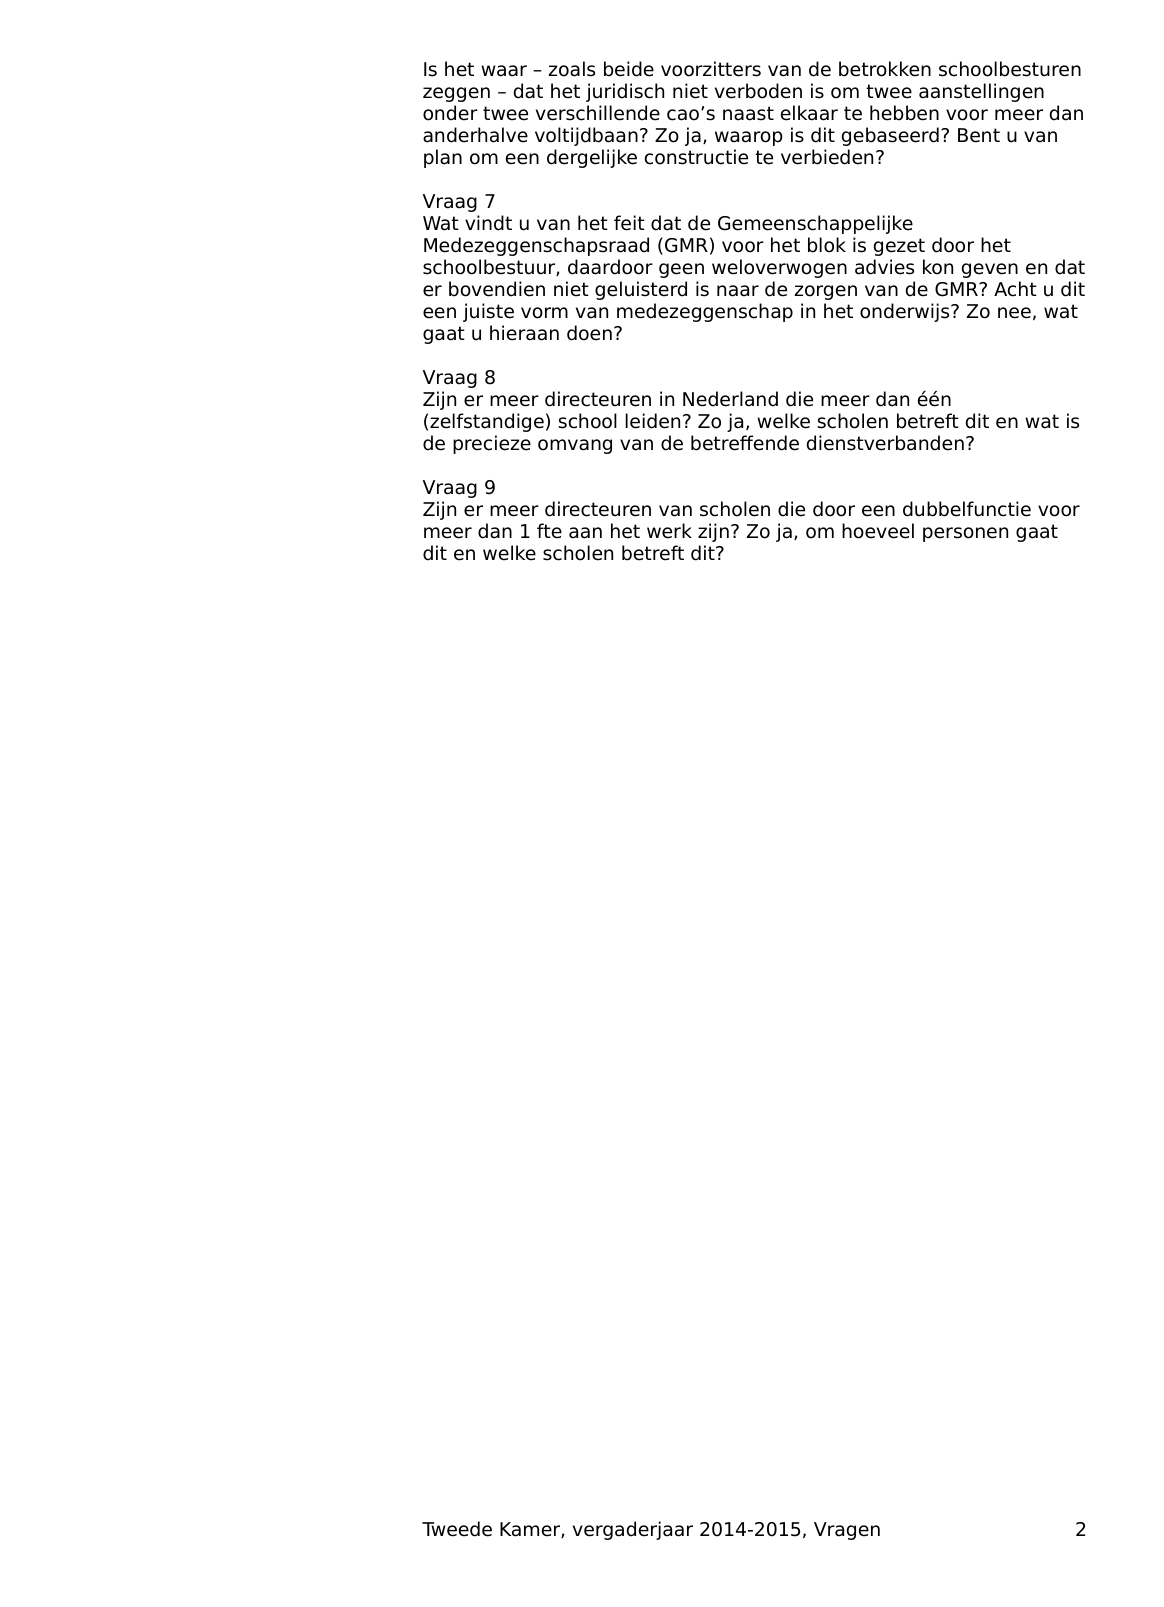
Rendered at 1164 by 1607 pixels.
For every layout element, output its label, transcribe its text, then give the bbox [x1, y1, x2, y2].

text Zijn er meer directeuren van scholen die door een dubbelfunctie voor meer dan 1 fte aan het werk zijn? Zo ja, om hoeveel personen gaat dit en welke scholen betreft dit? [422, 499, 1087, 565]
text Vraag 9 [422, 477, 1087, 499]
text Vraag 8 [422, 367, 1087, 389]
text Vraag 7 [422, 191, 1087, 213]
text Zijn er meer directeuren in Nederland die meer dan één (zelfstandige) school leiden? Zo ja, welke scholen betreft dit en wat is de precieze omvang van de betreffende dienstverbanden? [422, 389, 1087, 455]
text Is het waar – zoals beide voorzitters van de betrokken schoolbesturen zeggen – dat het juridisch niet verboden is om twee aanstellingen onder twee verschillende cao’s naast elkaar te hebben voor meer dan anderhalve voltijdbaan? Zo ja, waarop is dit gebaseerd? Bent u van plan om een dergelijke constructie te verbieden? [422, 59, 1087, 169]
text Wat vindt u van het feit dat de Gemeenschappelijke Medezeggenschapsraad (GMR) voor het blok is gezet door het schoolbestuur, daardoor geen weloverwogen advies kon geven en dat er bovendien niet geluisterd is naar de zorgen van de GMR? Acht u dit een juiste vorm van medezeggenschap in het onderwijs? Zo nee, wat gaat u hieraan doen? [422, 213, 1087, 345]
